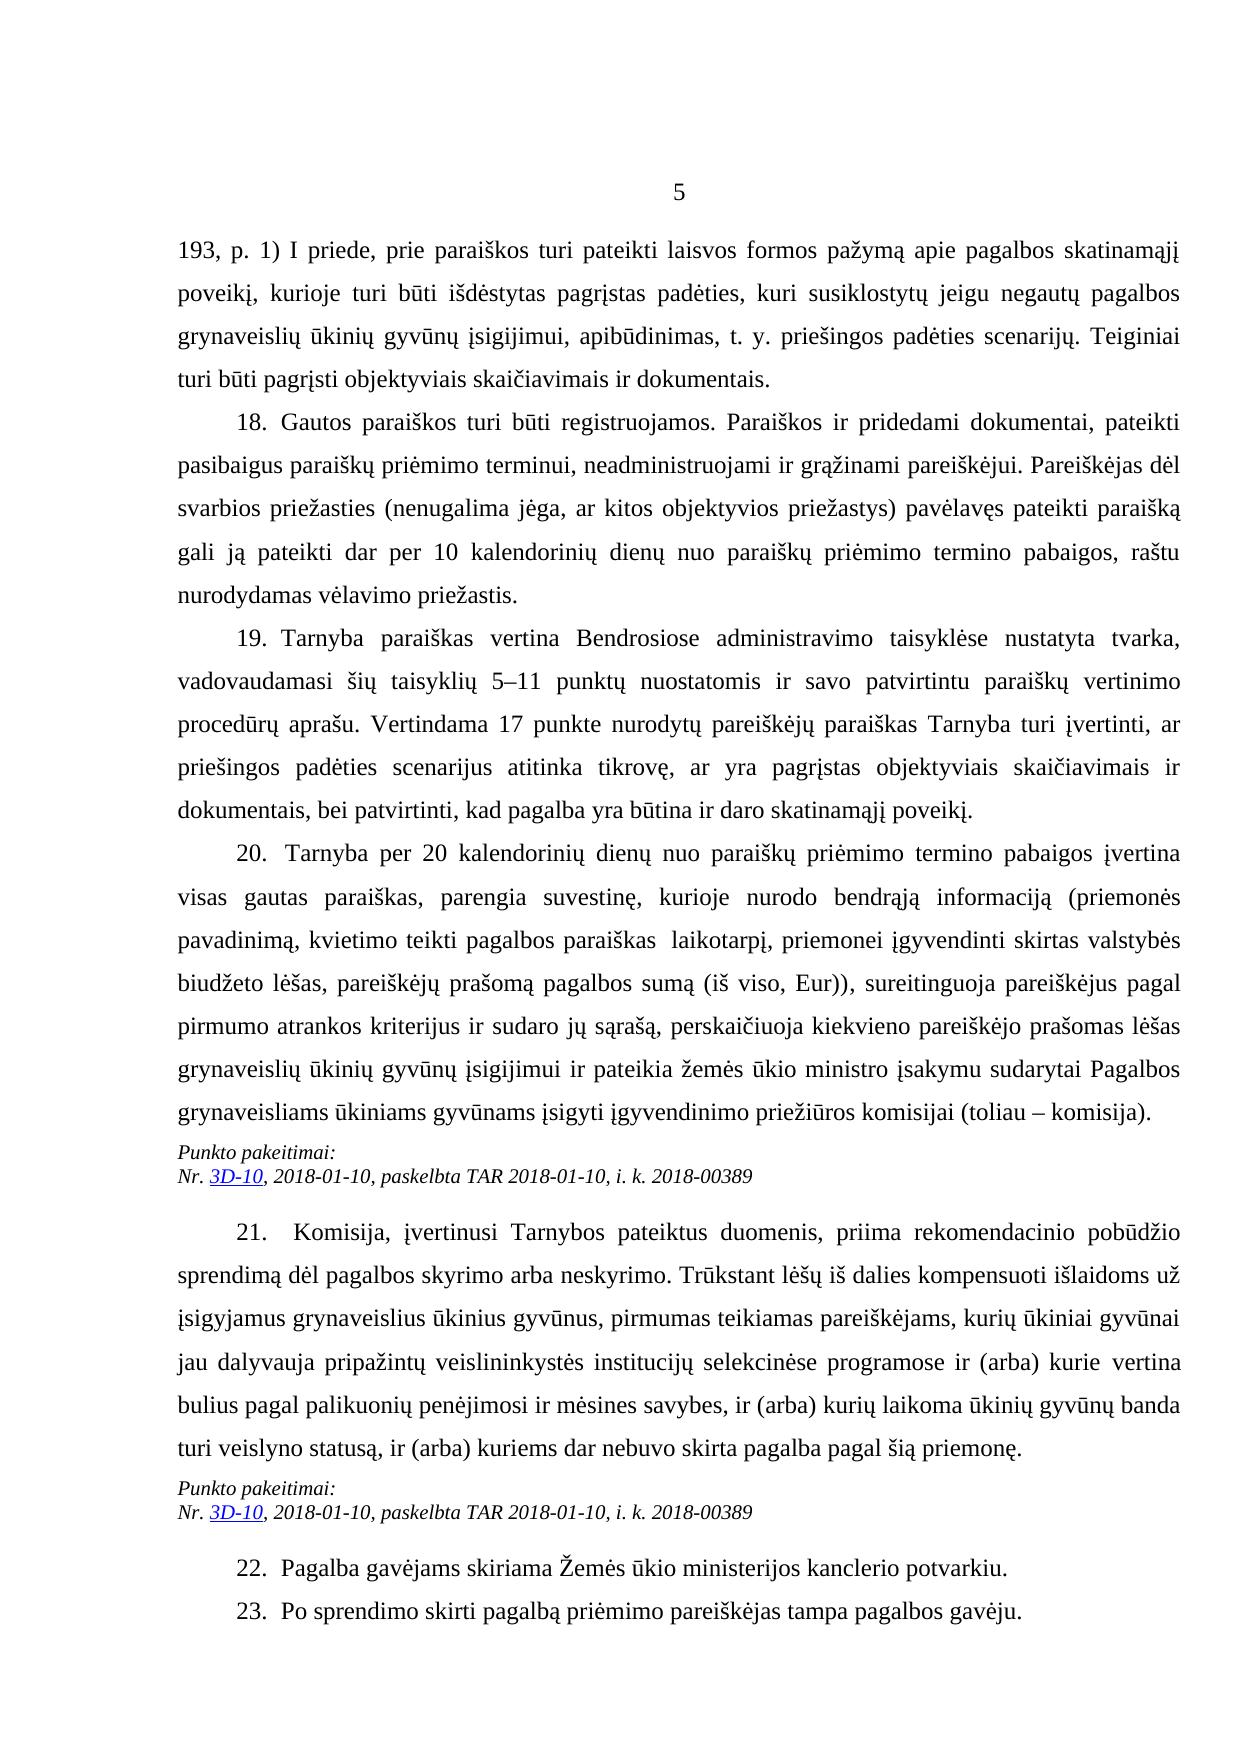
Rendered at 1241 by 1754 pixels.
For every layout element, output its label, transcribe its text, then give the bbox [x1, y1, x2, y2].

text 193, p. 1) I priede, prie paraiškos turi pateikti laisvos formos pažymą apie pagalbos skatinamąjį poveikį, kurioje turi būti išdėstytas pagrįstas padėties, kuri susiklostytų jeigu negautų pagalbos grynaveislių ūkinių gyvūnų įsigijimui, apibūdinimas, t. y. priešingos padėties scenarijų. Teiginiai turi būti pagrįsti objektyviais skaičiavimais ir dokumentais. [177, 235, 1181, 393]
text Punkto pakeitimai: [177, 1476, 1181, 1500]
text 18. Gautos paraiškos turi būti registruojamos. Paraiškos ir pridedami dokumentai, pateikti pasibaigus paraiškų priėmimo terminui, neadministruojami ir grąžinami pareiškėjui. Pareiškėjas dėl svarbios priežasties (nenugalima jėga, ar kitos objektyvios priežastys) pavėlavęs pateikti paraišką gali ją pateikti dar per 10 kalendorinių dienų nuo paraiškų priėmimo termino pabaigos, raštu nurodydamas vėlavimo priežastis. [177, 407, 1181, 608]
text Nr. 3D-10, 2018-01-10, paskelbta TAR 2018-01-10, i. k. 2018-00389 [177, 1500, 1181, 1524]
text 21. Komisija, įvertinusi Tarnybos pateiktus duomenis, priima rekomendacinio pobūdžio sprendimą dėl pagalbos skyrimo arba neskyrimo. Trūkstant lėšų iš dalies kompensuoti išlaidoms už įsigyjamus grynaveislius ūkinius gyvūnus, pirmumas teikiamas pareiškėjams, kurių ūkiniai gyvūnai jau dalyvauja pripažintų veislininkystės institucijų selekcinėse programose ir (arba) kurie vertina bulius pagal palikuonių penėjimosi ir mėsines savybes, ir (arba) kurių laikoma ūkinių gyvūnų banda turi veislyno statusą, ir (arba) kuriems dar nebuvo skirta pagalba pagal šią priemonę. [177, 1217, 1181, 1462]
text Punkto pakeitimai: [177, 1140, 1181, 1164]
text 23. Po sprendimo skirti pagalbą priėmimo pareiškėjas tampa pagalbos gavėju. [177, 1596, 1181, 1625]
text 19. Tarnyba paraiškas vertina Bendrosiose administravimo taisyklėse nustatyta tvarka, vadovaudamasi šių taisyklių 5–11 punktų nuostatomis ir savo patvirtintu paraiškų vertinimo procedūrų aprašu. Vertindama 17 punkte nurodytų pareiškėjų paraiškas Tarnyba turi įvertinti, ar priešingos padėties scenarijus atitinka tikrovę, ar yra pagrįstas objektyviais skaičiavimais ir dokumentais, bei patvirtinti, kad pagalba yra būtina ir daro skatinamąjį poveikį. [177, 623, 1181, 824]
text 20. Tarnyba per 20 kalendorinių dienų nuo paraiškų priėmimo termino pabaigos įvertina visas gautas paraiškas, parengia suvestinę, kurioje nurodo bendrąją informaciją (priemonės pavadinimą, kvietimo teikti pagalbos paraiškas laikotarpį, priemonei įgyvendinti skirtas valstybės biudžeto lėšas, pareiškėjų prašomą pagalbos sumą (iš viso, Eur)), sureitinguoja pareiškėjus pagal pirmumo atrankos kriterijus ir sudaro jų sąrašą, perskaičiuoja kiekvieno pareiškėjo prašomas lėšas grynaveislių ūkinių gyvūnų įsigijimui ir pateikia žemės ūkio ministro įsakymu sudarytai Pagalbos grynaveisliams ūkiniams gyvūnams įsigyti įgyvendinimo priežiūros komisijai (toliau – komisija). [177, 838, 1181, 1126]
text Nr. 3D-10, 2018-01-10, paskelbta TAR 2018-01-10, i. k. 2018-00389 [177, 1164, 1181, 1188]
text 22. Pagalba gavėjams skiriama Žemės ūkio ministerijos kanclerio potvarkiu. [177, 1553, 1181, 1582]
